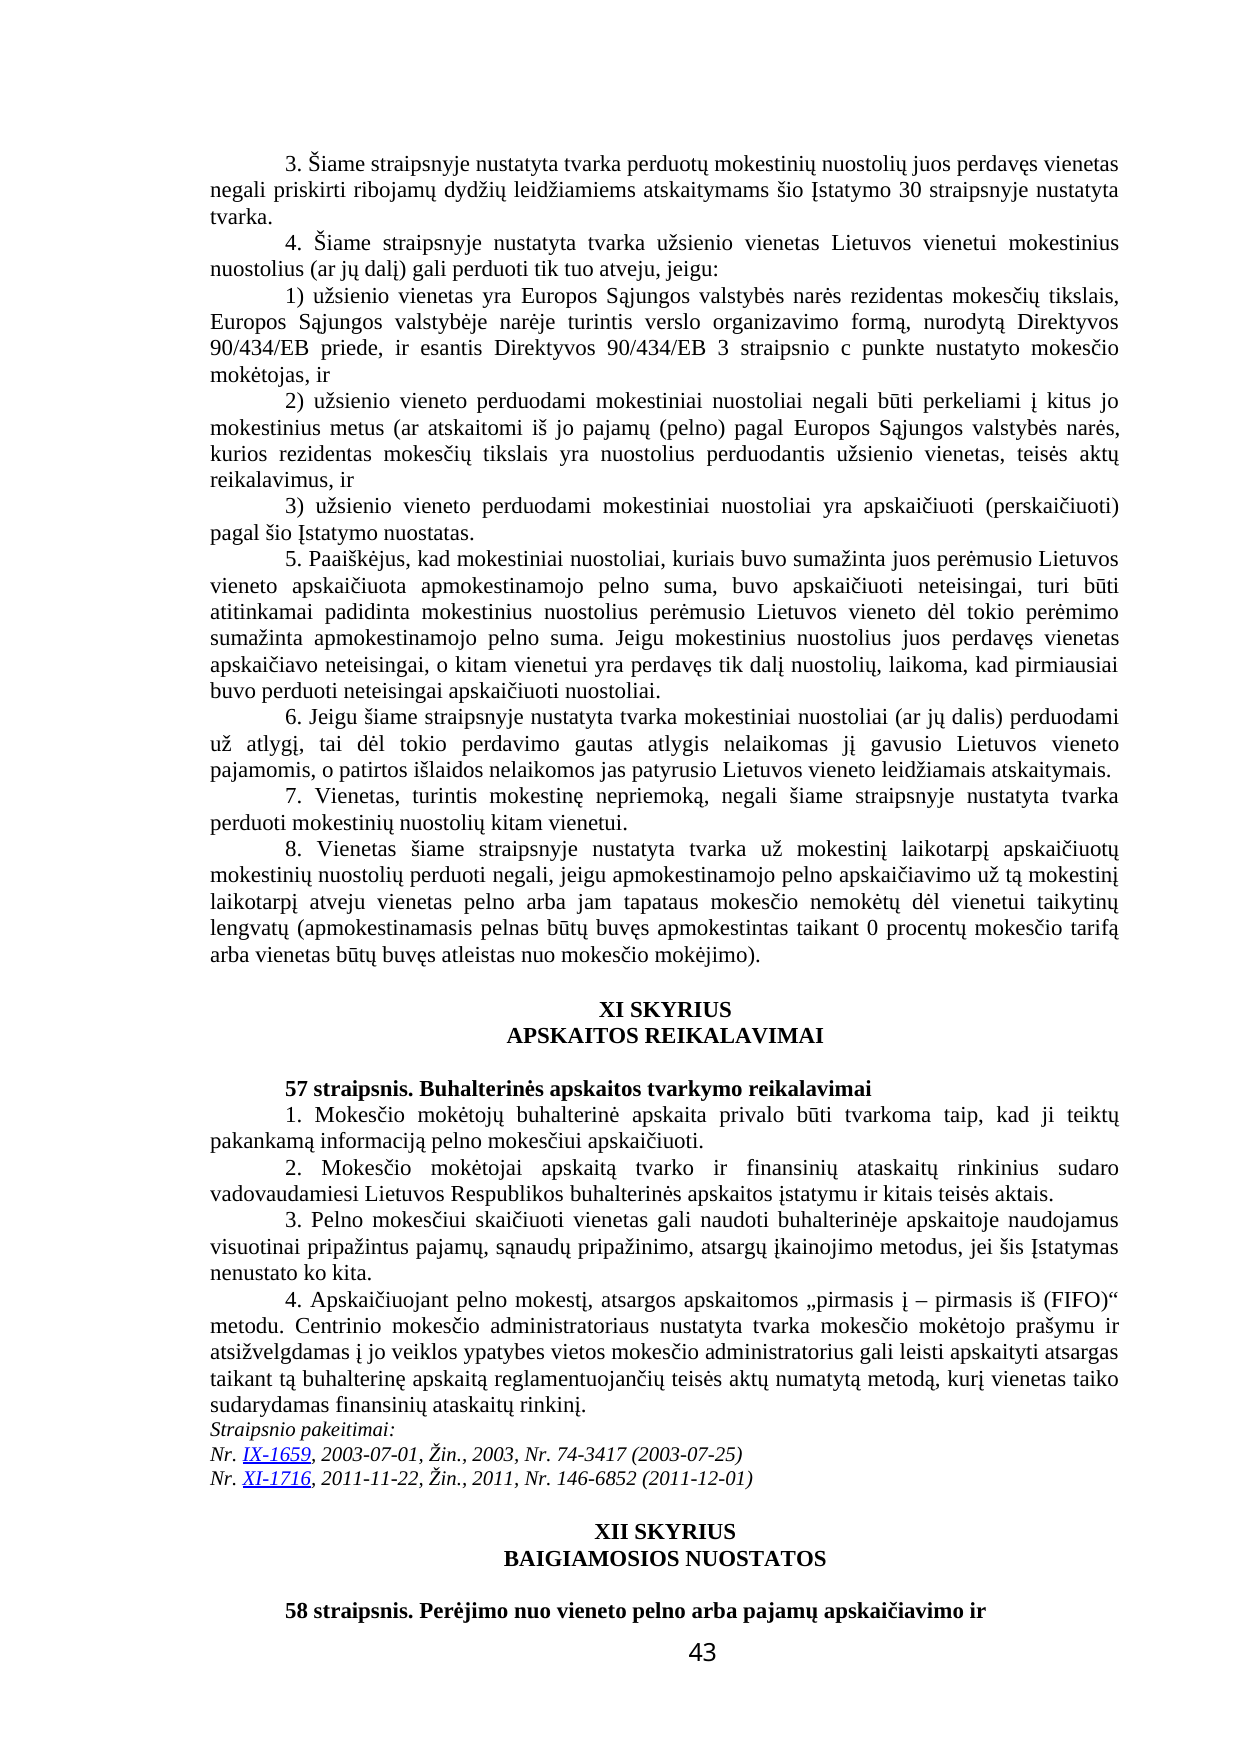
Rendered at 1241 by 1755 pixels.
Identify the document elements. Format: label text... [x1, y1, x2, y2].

text 2. Mokesčio mokėtojai apskaitą tvarko ir finansinių ataskaitų rinkinius sudaro vadovaudamiesi Lietuvos Respublikos buhalterinės apskaitos įstatymu ir kitais teisės aktais. [210, 1154, 1120, 1207]
text 5. Paaiškėjus, kad mokestiniai nuostoliai, kuriais buvo sumažinta juos perėmusio Lietuvos vieneto apskaičiuota apmokestinamojo pelno suma, buvo apskaičiuoti neteisingai, turi būti atitinkamai padidinta mokestinius nuostolius perėmusio Lietuvos vieneto dėl tokio perėmimo sumažinta apmokestinamojo pelno suma. Jeigu mokestinius nuostolius juos perdavęs vienetas apskaičiavo neteisingai, o kitam vienetui yra perdavęs tik dalį nuostolių, laikoma, kad pirmiausiai buvo perduoti neteisingai apskaičiuoti nuostoliai. [210, 545, 1120, 703]
text 58 straipsnis. Perėjimo nuo vieneto pelno arba pajamų apskaičiavimo ir [285, 1597, 1120, 1624]
text Nr. XI-1716, 2011-11-22, Žin., 2011, Nr. 146-6852 (2011-12-01) [210, 1466, 1120, 1489]
text 2) užsienio vieneto perduodami mokestiniai nuostoliai negali būti perkeliami į kitus jo mokestinius metus (ar atskaitomi iš jo pajamų (pelno) pagal Europos Sąjungos valstybės narės, kurios rezidentas mokesčių tikslais yra nuostolius perduodantis užsienio vienetas, teisės aktų reikalavimus, ir [210, 387, 1120, 493]
text 4. Apskaičiuojant pelno mokestį, atsargos apskaitomos „pirmasis į – pirmasis iš (FIFO)“ metodu. Centrinio mokesčio administratoriaus nustatyta tvarka mokesčio mokėtojo prašymu ir atsižvelgdamas į jo veiklos ypatybes vietos mokesčio administratorius gali leisti apskaityti atsargas taikant tą buhalterinę apskaitą reglamentuojančių teisės aktų numatytą metodą, kurį vienetas taiko sudarydamas finansinių ataskaitų rinkinį. [210, 1286, 1120, 1417]
text 7. Vienetas, turintis mokestinę nepriemoką, negali šiame straipsnyje nustatyta tvarka perduoti mokestinių nuostolių kitam vienetui. [210, 782, 1120, 835]
text 4. Šiame straipsnyje nustatyta tvarka užsienio vienetas Lietuvos vienetui mokestinius nuostolius (ar jų dalį) gali perduoti tik tuo atveju, jeigu: [210, 229, 1120, 282]
text APSKAITOS REIKALAVIMAI [210, 1022, 1120, 1048]
text XI SKYRIUS [210, 996, 1120, 1022]
text 3. Pelno mokesčiui skaičiuoti vienetas gali naudoti buhalterinėje apskaitoje naudojamus visuotinai pripažintus pajamų, sąnaudų pripažinimo, atsargų įkainojimo metodus, jei šis Įstatymas nenustato ko kita. [210, 1207, 1120, 1286]
text BAIGIAMOSIOS NUOSTATOS [210, 1545, 1120, 1571]
text 6. Jeigu šiame straipsnyje nustatyta tvarka mokestiniai nuostoliai (ar jų dalis) perduodami už atlygį, tai dėl tokio perdavimo gautas atlygis nelaikomas jį gavusio Lietuvos vieneto pajamomis, o patirtos išlaidos nelaikomos jas patyrusio Lietuvos vieneto leidžiamais atskaitymais. [210, 703, 1120, 782]
text XII SKYRIUS [210, 1518, 1120, 1545]
text 3) užsienio vieneto perduodami mokestiniai nuostoliai yra apskaičiuoti (perskaičiuoti) pagal šio Įstatymo nuostatas. [210, 493, 1120, 545]
text 8. Vienetas šiame straipsnyje nustatyta tvarka už mokestinį laikotarpį apskaičiuotų mokestinių nuostolių perduoti negali, jeigu apmokestinamojo pelno apskaičiavimo už tą mokestinį laikotarpį atveju vienetas pelno arba jam tapataus mokesčio nemokėtų dėl vienetui taikytinų lengvatų (apmokestinamasis pelnas būtų buvęs apmokestintas taikant 0 procentų mokesčio tarifą arba vienetas būtų buvęs atleistas nuo mokesčio mokėjimo). [210, 835, 1120, 967]
text Straipsnio pakeitimai: [210, 1417, 1120, 1441]
text 57 straipsnis. Buhalterinės apskaitos tvarkymo reikalavimai [210, 1075, 1120, 1101]
text Nr. IX-1659, 2003-07-01, Žin., 2003, Nr. 74-3417 (2003-07-25) [210, 1441, 1120, 1466]
text 3. Šiame straipsnyje nustatyta tvarka perduotų mokestinių nuostolių juos perdavęs vienetas negali priskirti ribojamų dydžių leidžiamiems atskaitymams šio Įstatymo 30 straipsnyje nustatyta tvarka. [210, 150, 1120, 229]
text 1) užsienio vienetas yra Europos Sąjungos valstybės narės rezidentas mokesčių tikslais, Europos Sąjungos valstybėje narėje turintis verslo organizavimo formą, nurodytą Direktyvos 90/434/EB priede, ir esantis Direktyvos 90/434/EB 3 straipsnio c punkte nustatyto mokesčio mokėtojas, ir [210, 282, 1120, 387]
text 1. Mokesčio mokėtojų buhalterinė apskaita privalo būti tvarkoma taip, kad ji teiktų pakankamą informaciją pelno mokesčiui apskaičiuoti. [210, 1101, 1120, 1154]
